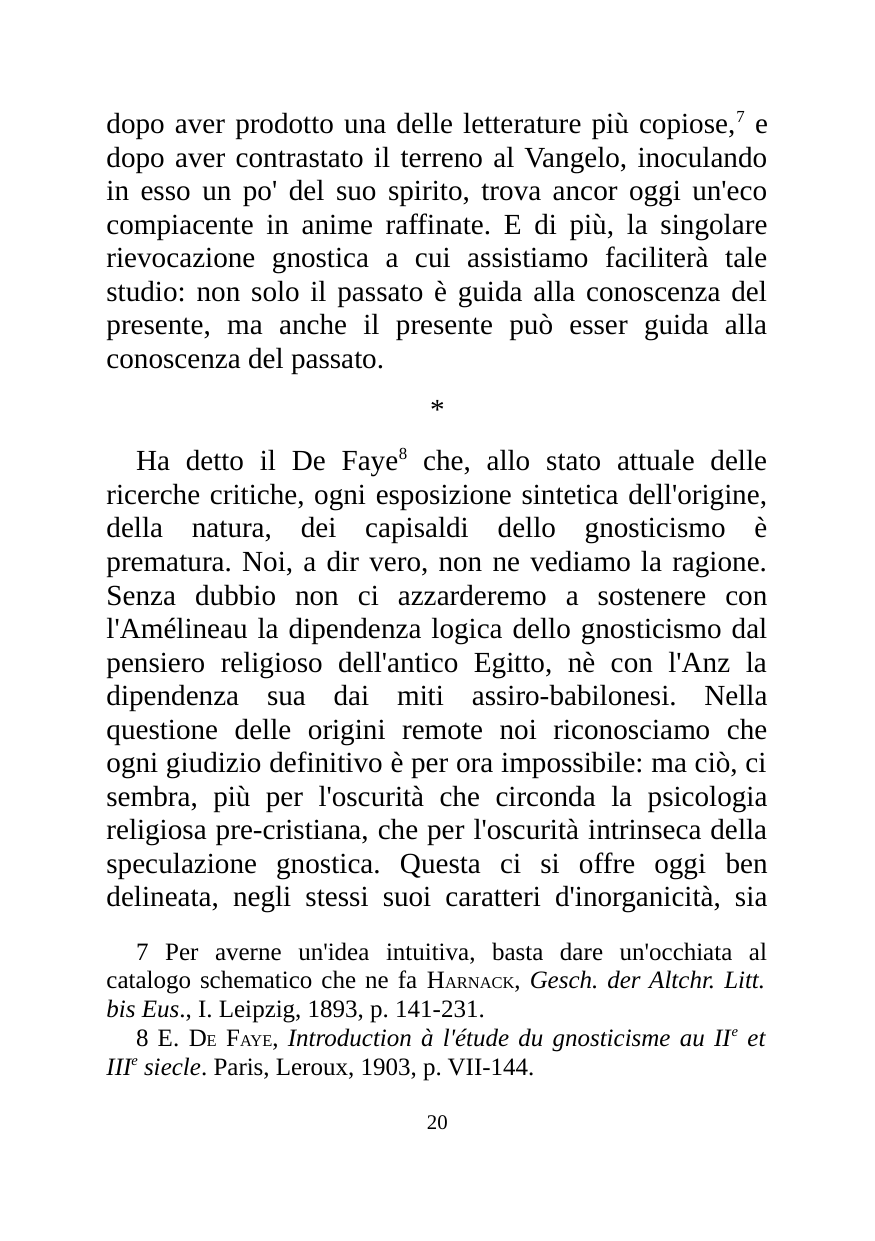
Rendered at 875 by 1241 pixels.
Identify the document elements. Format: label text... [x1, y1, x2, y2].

text * [106, 392, 768, 426]
text dopo aver prodotto una delle letterature più copiose, e dopo aver contrastato il terreno al Vangelo, inoculando in esso un po' del suo spirito, trova ancor oggi un'eco compiacente in anime raffinate. E di più, la singolare rievocazione gnostica a cui assistiamo faciliterà tale studio: non solo il passato è guida alla conoscenza del presente, ma anche il presente può esser guida alla conoscenza del passato. [106, 106, 768, 374]
text E. De Faye, Introduction à l'étude du gnosticisme au IIe et IIIe siecle. Paris, Leroux, 1903, p. VII-144. [106, 1023, 768, 1080]
text Ha detto il De Faye che, allo stato attuale delle ricerche critiche, ogni esposizione sintetica dell'origine, della natura, dei capisaldi dello gnosticismo è prematura. Noi, a dir vero, non ne vediamo la ragione. Senza dubbio non ci azzarderemo a sostenere con l'Amélineau la dipendenza logica dello gnosticismo dal pensiero religioso dell'antico Egitto, nè con l'Anz la dipendenza sua dai miti assiro-babilonesi. Nella questione delle origini remote noi riconosciamo che ogni giudizio definitivo è per ora impossibile: ma ciò, ci sembra, più per l'oscurità che circonda la psicologia religiosa pre-cristiana, che per l'oscurità intrinseca della speculazione gnostica. Questa ci si offre oggi ben delineata, negli stessi suoi caratteri d'inorganicità, sia [106, 443, 768, 913]
text Per averne un'idea intuitiva, basta dare un'occhiata al catalogo schematico che ne fa Harnack, Gesch. der Altchr. Litt. bis Eus., I. Leipzig, 1893, p. 141-231. [106, 937, 768, 1023]
